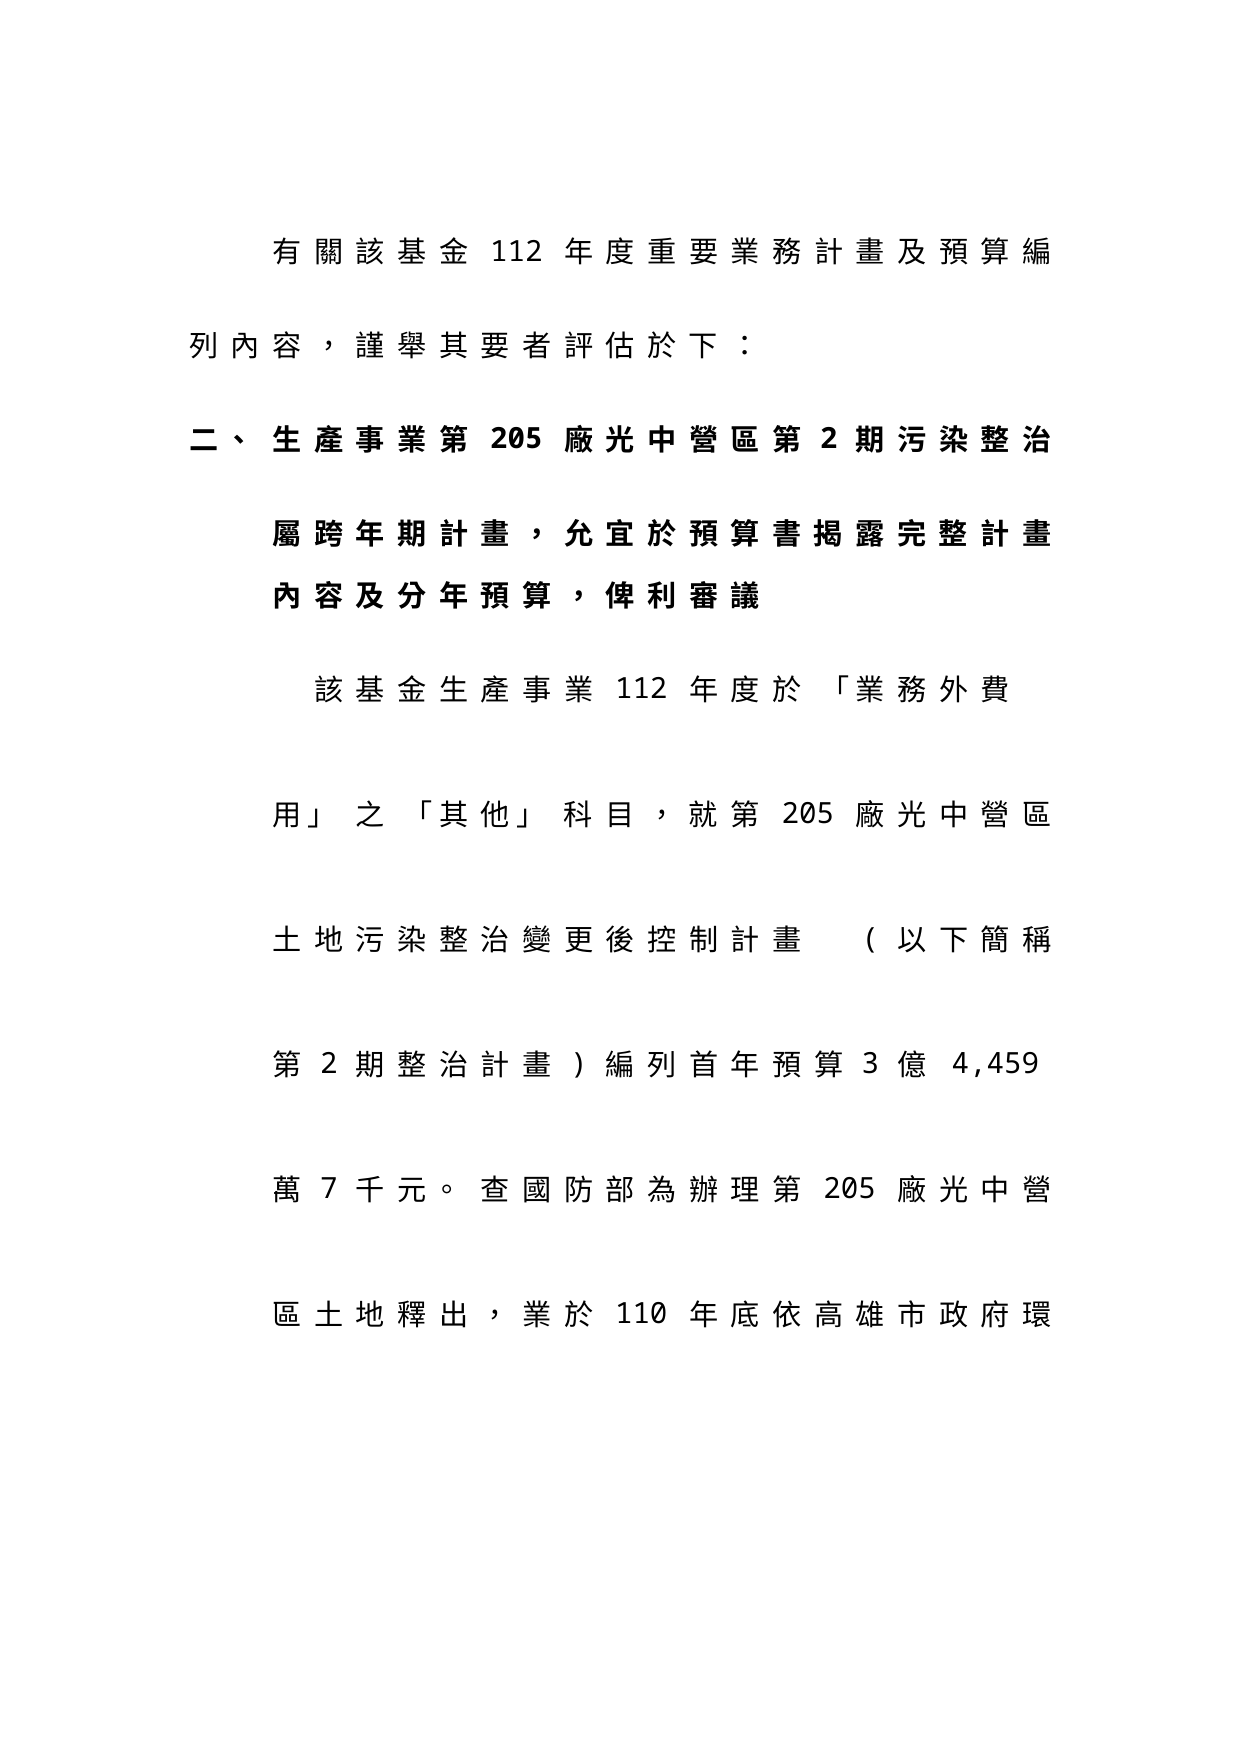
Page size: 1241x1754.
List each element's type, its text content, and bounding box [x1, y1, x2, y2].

text 該基金生產事業112年度於「業務外費用」之「其他」科目，就第205廠光中營區土地污染整治變更後控制計畫 (以下簡稱第2期整治計畫)編列首年預算3億4,459萬7千元。查國防部為辦理第205廠光中營區土地釋出，業於110年底依高雄市政府環保局核准「污染控制計畫」(以下簡稱第1期整治計畫)完成土壤及地下水污染整治作業；惟因於該營區另發現新污染區域，國防部依調查結果於109年11月再向高雄市政府申請控制計畫變更，規劃於121年度前完成後續整治作業，第2期整治計畫總經費37億4,563萬元，分別納編國軍生產及服務作業基金(15億6,841萬6千元，期程112-115年度)、國防部所屬單位預算(21億7,721萬4千元，期程115-121年度)。揆第2期整治計畫期程長達10年，當屬跨年期計畫，經費又涉公務預算及非營業基金間之分攤，112年度為首年預算編列，該事業未於預算書內揭露跨年期計畫相關資訊，不利本院預算審議。經查： [242, 615, 1058, 1365]
text 二、生產事業第205廠光中營區第2期污染整治屬跨年期計畫，允宜於預算書揭露完整計畫內容及分年預算，俾利審議 [183, 365, 1058, 615]
text 有關該基金112年度重要業務計畫及預算編列內容，謹舉其要者評估於下： [183, 177, 1058, 365]
